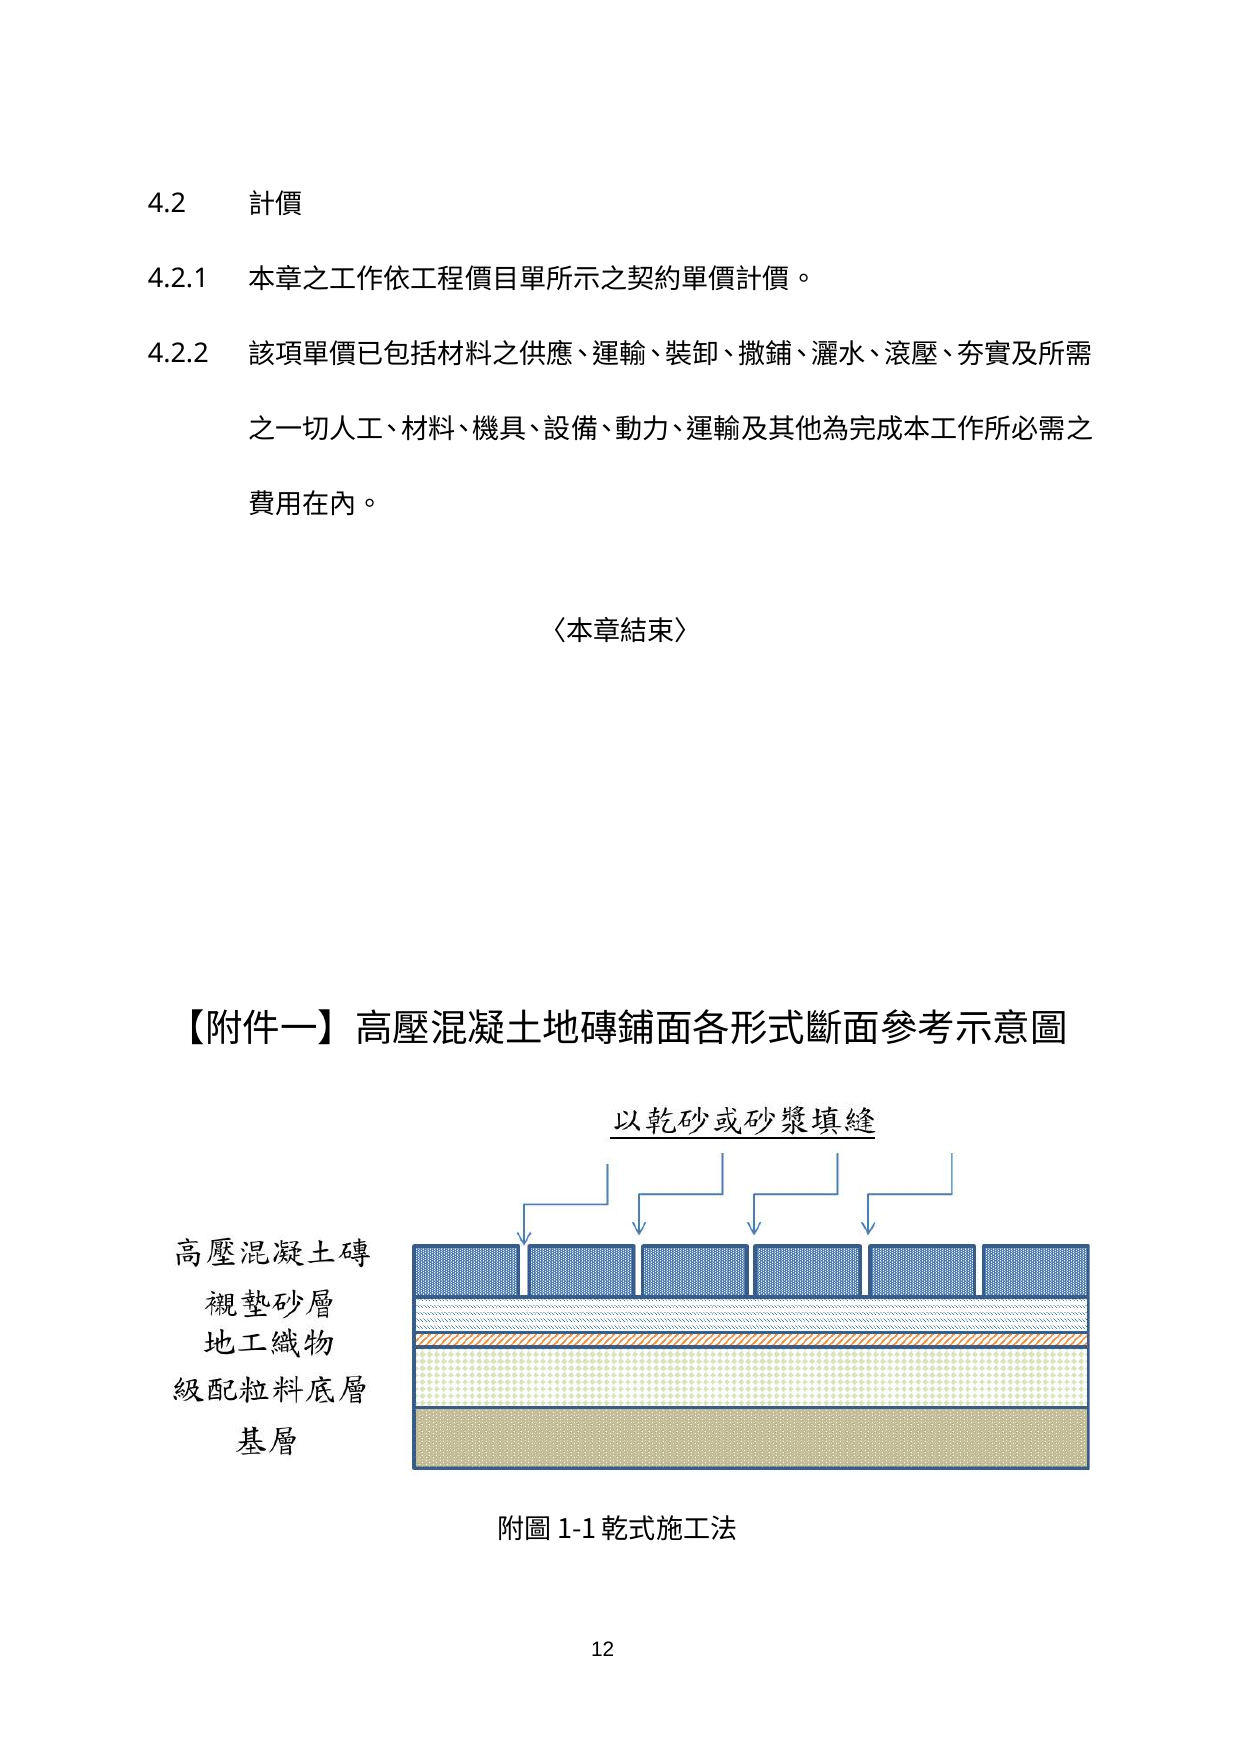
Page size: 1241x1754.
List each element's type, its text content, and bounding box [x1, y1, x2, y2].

text 【附件一】高壓混凝土地磚鋪面各形式斷面參考示意圖 [148, 987, 1087, 1062]
text 〈本章結束〉 [154, 592, 1087, 667]
text 附圖1-1乾式施工法 [148, 1114, 1087, 1564]
picture [150, 1088, 1090, 1479]
text 4.2 計價 [148, 164, 1092, 239]
text 4.2.1 本章之工作依工程價目單所示之契約單價計價。 [148, 239, 1092, 314]
text 4.2.2 該項單價已包括材料之供應、運輸、裝卸、撒鋪、灑水、滾壓、夯實及所需之一切人工、材料、機具、設備、動力、運輸及其他為完成本工作所必需之費用在內。 [148, 314, 1092, 539]
